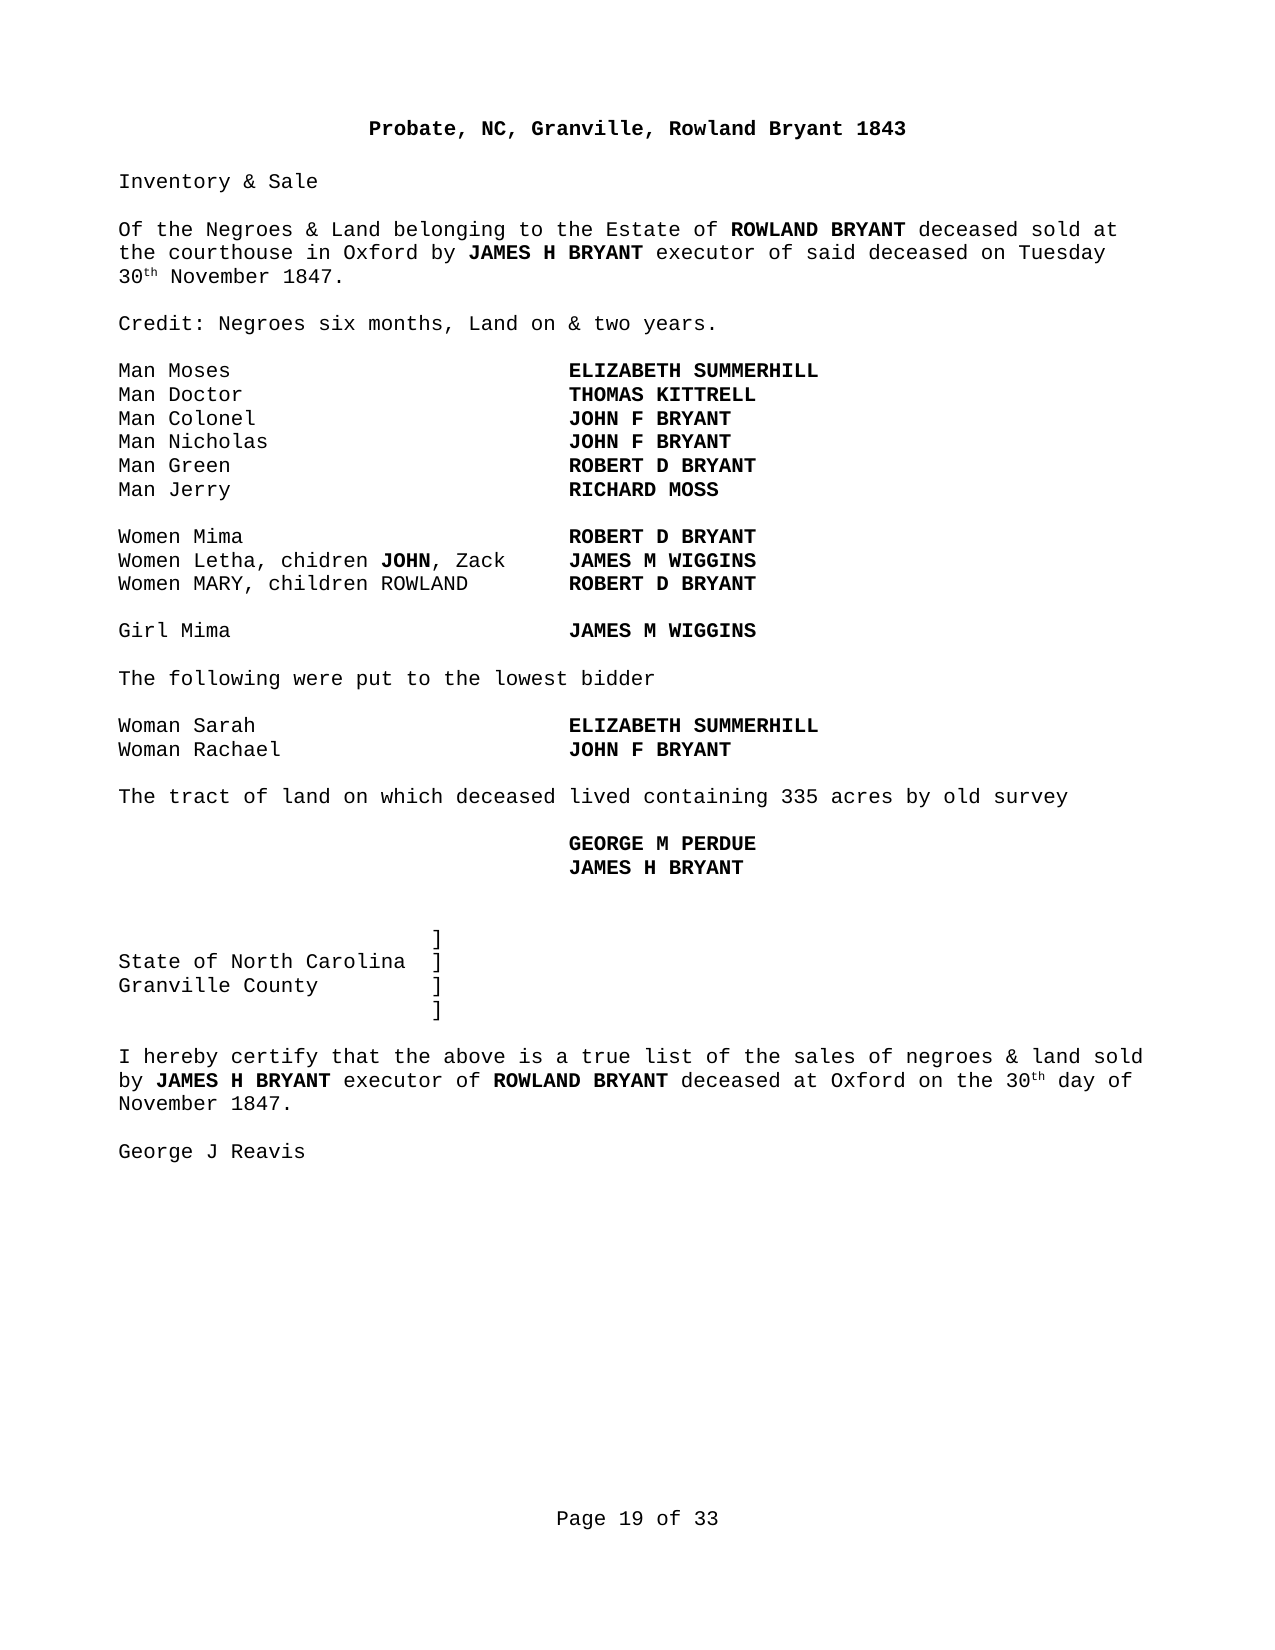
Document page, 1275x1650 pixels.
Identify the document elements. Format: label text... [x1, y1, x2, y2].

text Granville County ] [118, 975, 1157, 999]
text Women Letha, chidren John, Zack James M Wiggins [118, 549, 1157, 573]
text Women Mima Robert D bryant [118, 526, 1157, 549]
text Man Jerry Richard Moss [118, 479, 1157, 502]
text Man Green Robert D bryant [118, 455, 1157, 479]
text ] [118, 928, 1157, 952]
text Woman Sarah Elizabeth Summerhill [118, 715, 1157, 739]
text Man Nicholas John F bryant [118, 431, 1157, 455]
text The tract of land on which deceased lived containing 335 acres by old survey [118, 786, 1157, 810]
text Of the Negroes & Land belonging to the Estate of Rowland bryant deceased sold at the courthouse in Oxford by James H bryant executor of said deceased on Tuesday 30th November 1847. [118, 218, 1157, 289]
text George M Perdue [118, 833, 1157, 857]
text George J Reavis [118, 1141, 1157, 1164]
text Man Moses Elizabeth Summerhill [118, 360, 1157, 384]
text James H bryant [118, 857, 1157, 881]
text Man Doctor Thomas Kittrell [118, 384, 1157, 408]
text Man Colonel John F bryant [118, 408, 1157, 431]
text I hereby certify that the above is a true list of the sales of negroes & land sold by James H bryant executor of Rowland bryant deceased at Oxford on the 30th day of November 1847. [118, 1046, 1157, 1117]
text Girl Mima James M Wiggins [118, 621, 1157, 644]
text State of North Carolina ] [118, 952, 1157, 975]
text Women Mary, children Rowland Robert D bryant [118, 573, 1157, 597]
text Inventory & Sale [118, 171, 1157, 195]
text The following were put to the lowest bidder [118, 668, 1157, 691]
text Woman Rachael John F bryant [118, 739, 1157, 762]
text ] [118, 999, 1157, 1022]
text Credit: Negroes six months, Land on & two years. [118, 313, 1157, 337]
